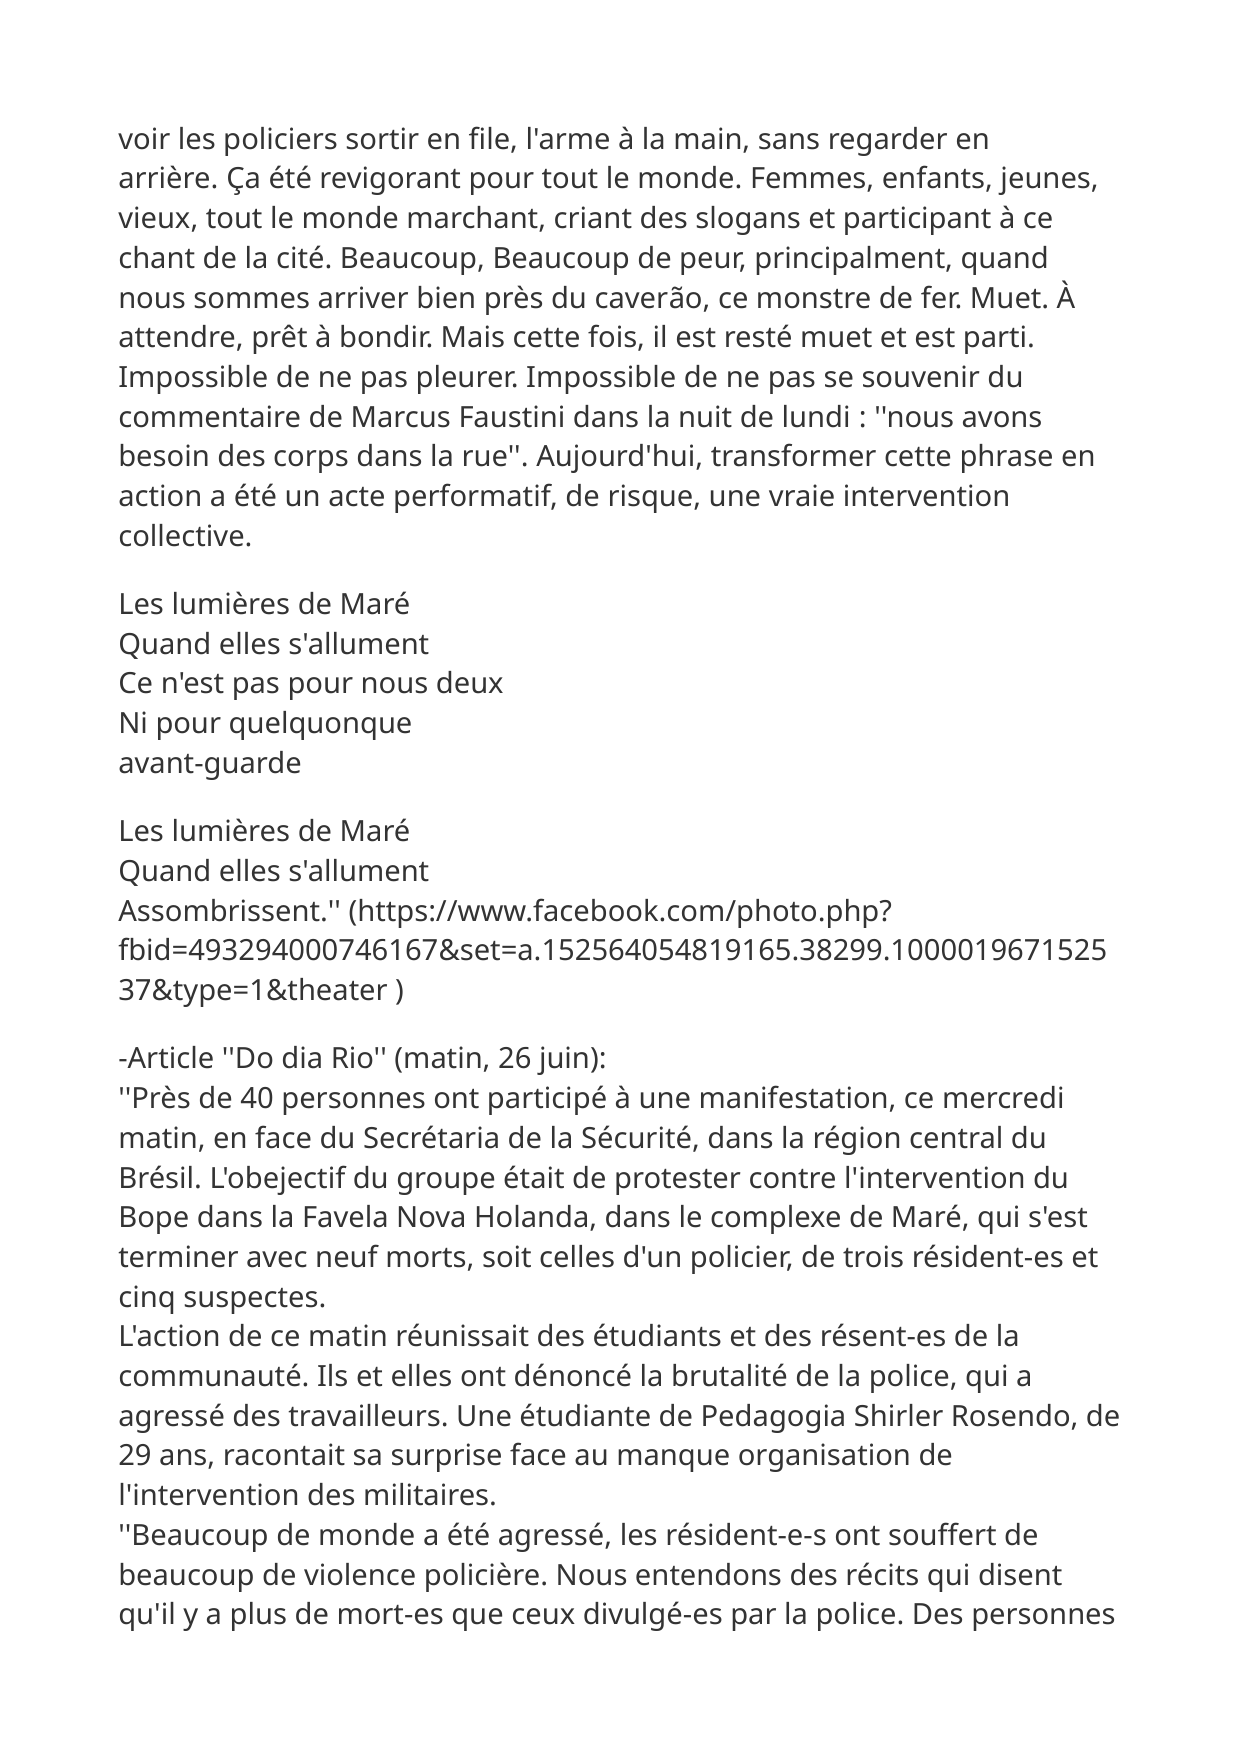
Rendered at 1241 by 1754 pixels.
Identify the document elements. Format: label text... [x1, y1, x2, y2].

text ''Près de 40 personnes ont participé à une manifestation, ce mercredi matin, en face du Secrétaria de la Sécurité, dans la région central du Brésil. L'obejectif du groupe était de protester contre l'intervention du Bope dans la Favela Nova Holanda, dans le complexe de Maré, qui s'est terminer avec neuf morts, soit celles d'un policier, de trois résident-es et cinq suspectes. [118, 1077, 1122, 1316]
text Les lumières de Maré [118, 811, 1122, 850]
text Quand elles s'allument [118, 623, 1122, 663]
text ''Beaucoup de monde a été agressé, les résident-e-s ont souffert de beaucoup de violence policière. Nous entendons des récits qui disent qu'il y a plus de mort-es que ceux divulgé-es par la police. Des personnes [118, 1514, 1122, 1633]
text Assombrissent.'' (https://www.facebook.com/photo.php?fbid=493294000746167&set=a.152564054819165.38299.100001967152537&type=1&theater ) [118, 890, 1122, 1009]
text Les lumières de Maré [118, 583, 1122, 623]
text avant-guarde [118, 742, 1122, 782]
text Quand elles s'allument [118, 850, 1122, 890]
text -Article ''Do dia Rio'' (matin, 26 juin): [118, 1038, 1122, 1077]
text voir les policiers sortir en file, l'arme à la main, sans regarder en arrière. Ça été revigorant pour tout le monde. Femmes, enfants, jeunes, vieux, tout le monde marchant, criant des slogans et participant à ce chant de la cité. Beaucoup, Beaucoup de peur, principalment, quand nous sommes arriver bien près du caverão, ce monstre de fer. Muet. À attendre, prêt à bondir. Mais cette fois, il est resté muet et est parti. Impossible de ne pas pleurer. Impossible de ne pas se souvenir du commentaire de Marcus Faustini dans la nuit de lundi : ''nous avons besoin des corps dans la rue''. Aujourd'hui, transformer cette phrase en action a été un acte performatif, de risque, une vraie intervention collective. [118, 118, 1122, 555]
text L'action de ce matin réunissait des étudiants et des résent-es de la communauté. Ils et elles ont dénoncé la brutalité de la police, qui a agressé des travailleurs. Une étudiante de Pedagogia Shirler Rosendo, de 29 ans, racontait sa surprise face au manque organisation de l'intervention des militaires. [118, 1316, 1122, 1514]
text Ni pour quelquonque [118, 702, 1122, 742]
text Ce n'est pas pour nous deux [118, 663, 1122, 702]
